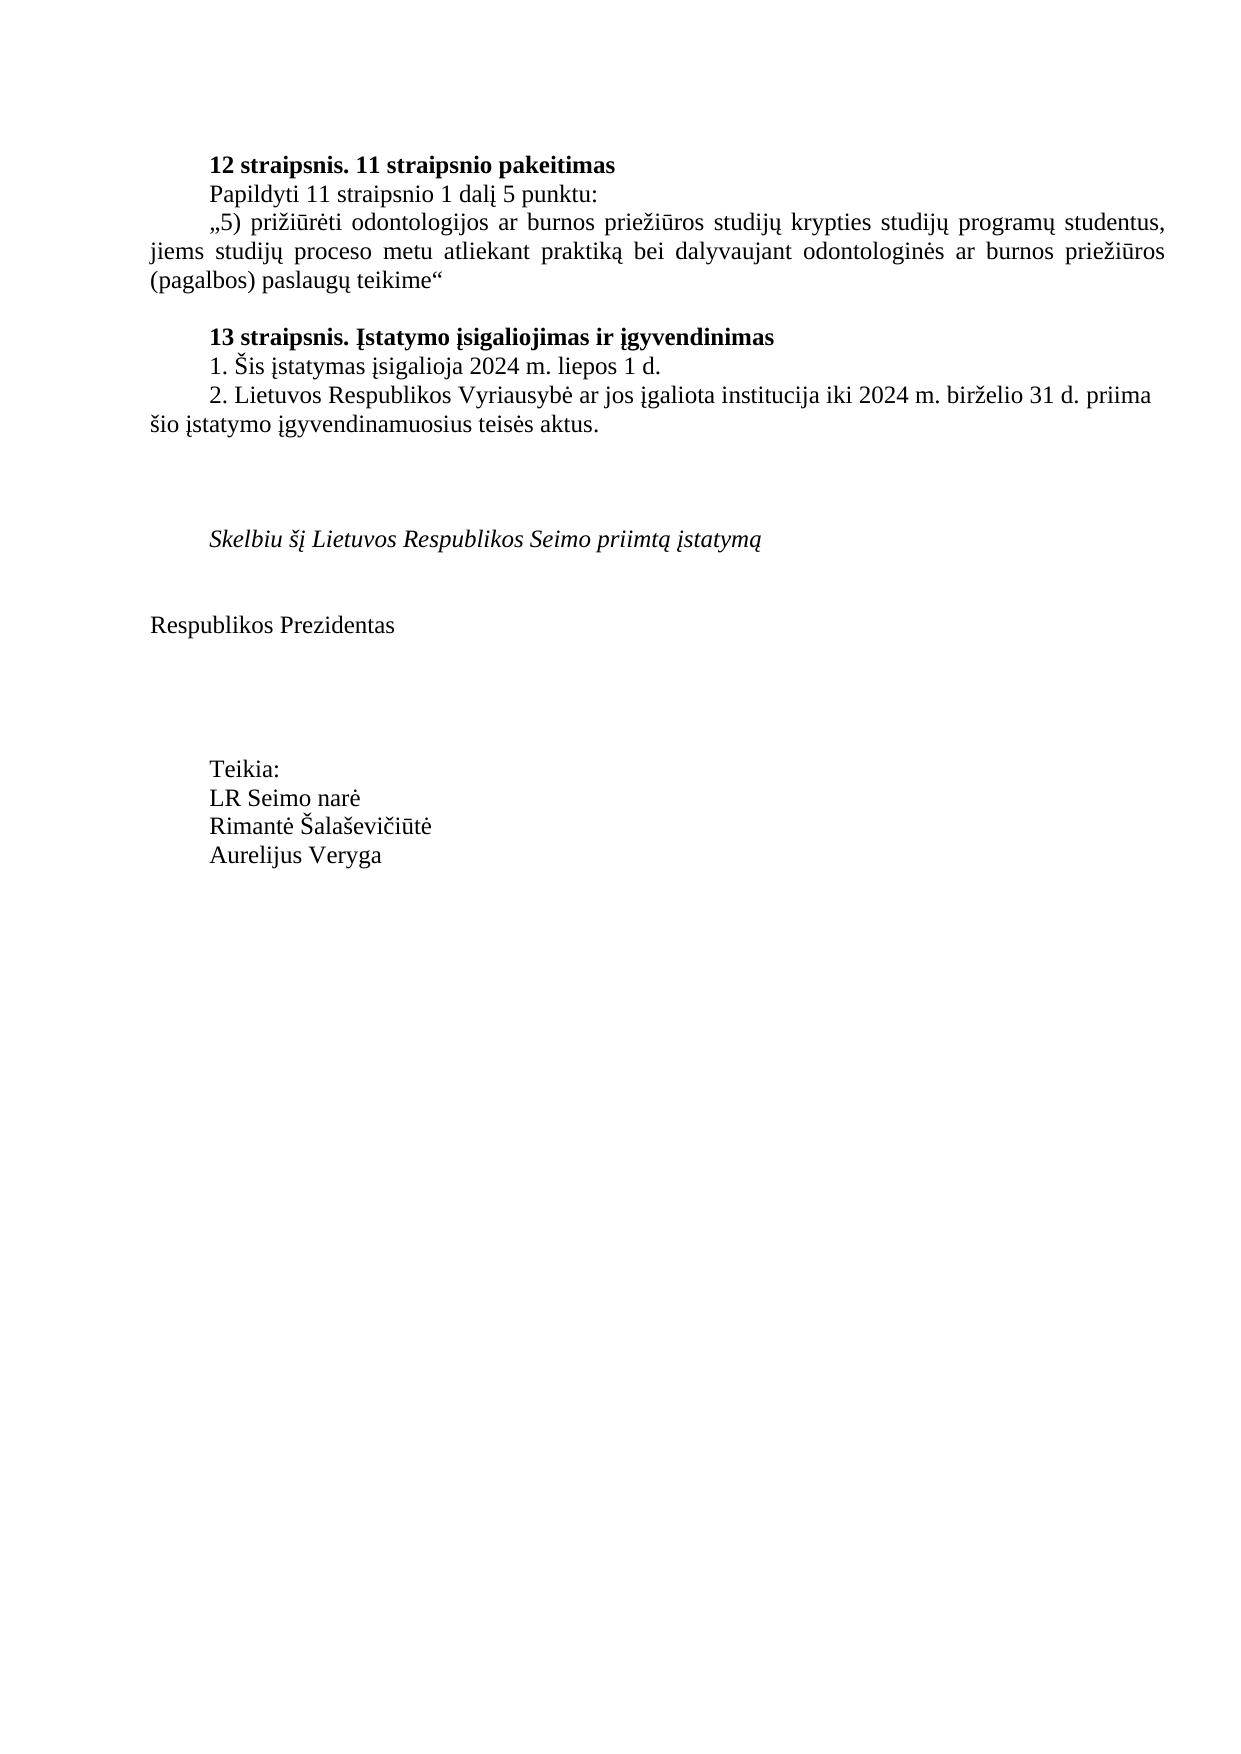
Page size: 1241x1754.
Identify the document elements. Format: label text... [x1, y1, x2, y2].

text Papildyti 11 straipsnio 1 dalį 5 punktu: [150, 179, 1167, 207]
text Teikia: [150, 754, 1167, 783]
text Rimantė Šalaševičiūtė [150, 811, 1167, 840]
text 13 straipsnis. Įstatymo įsigaliojimas ir įgyvendinimas [150, 322, 1167, 351]
text 2. Lietuvos Respublikos Vyriausybė ar jos įgaliota institucija iki 2024 m. birželio 31 d. priima šio įstatymo įgyvendinamuosius teisės aktus. [150, 380, 1167, 438]
text „5) prižiūrėti odontologijos ar burnos priežiūros studijų krypties studijų programų studentus, jiems studijų proceso metu atliekant praktiką bei dalyvaujant odontologinės ar burnos priežiūros (pagalbos) paslaugų teikime“ [150, 207, 1167, 294]
text Skelbiu šį Lietuvos Respublikos Seimo priimtą įstatymą [150, 524, 1167, 553]
text Respublikos Prezidentas [150, 610, 1167, 639]
text 1. Šis įstatymas įsigalioja 2024 m. liepos 1 d. [150, 351, 1167, 380]
text Aurelijus Veryga [150, 840, 1167, 869]
text 12 straipsnis. 11 straipsnio pakeitimas [150, 150, 1167, 179]
text LR Seimo narė [150, 783, 1167, 811]
